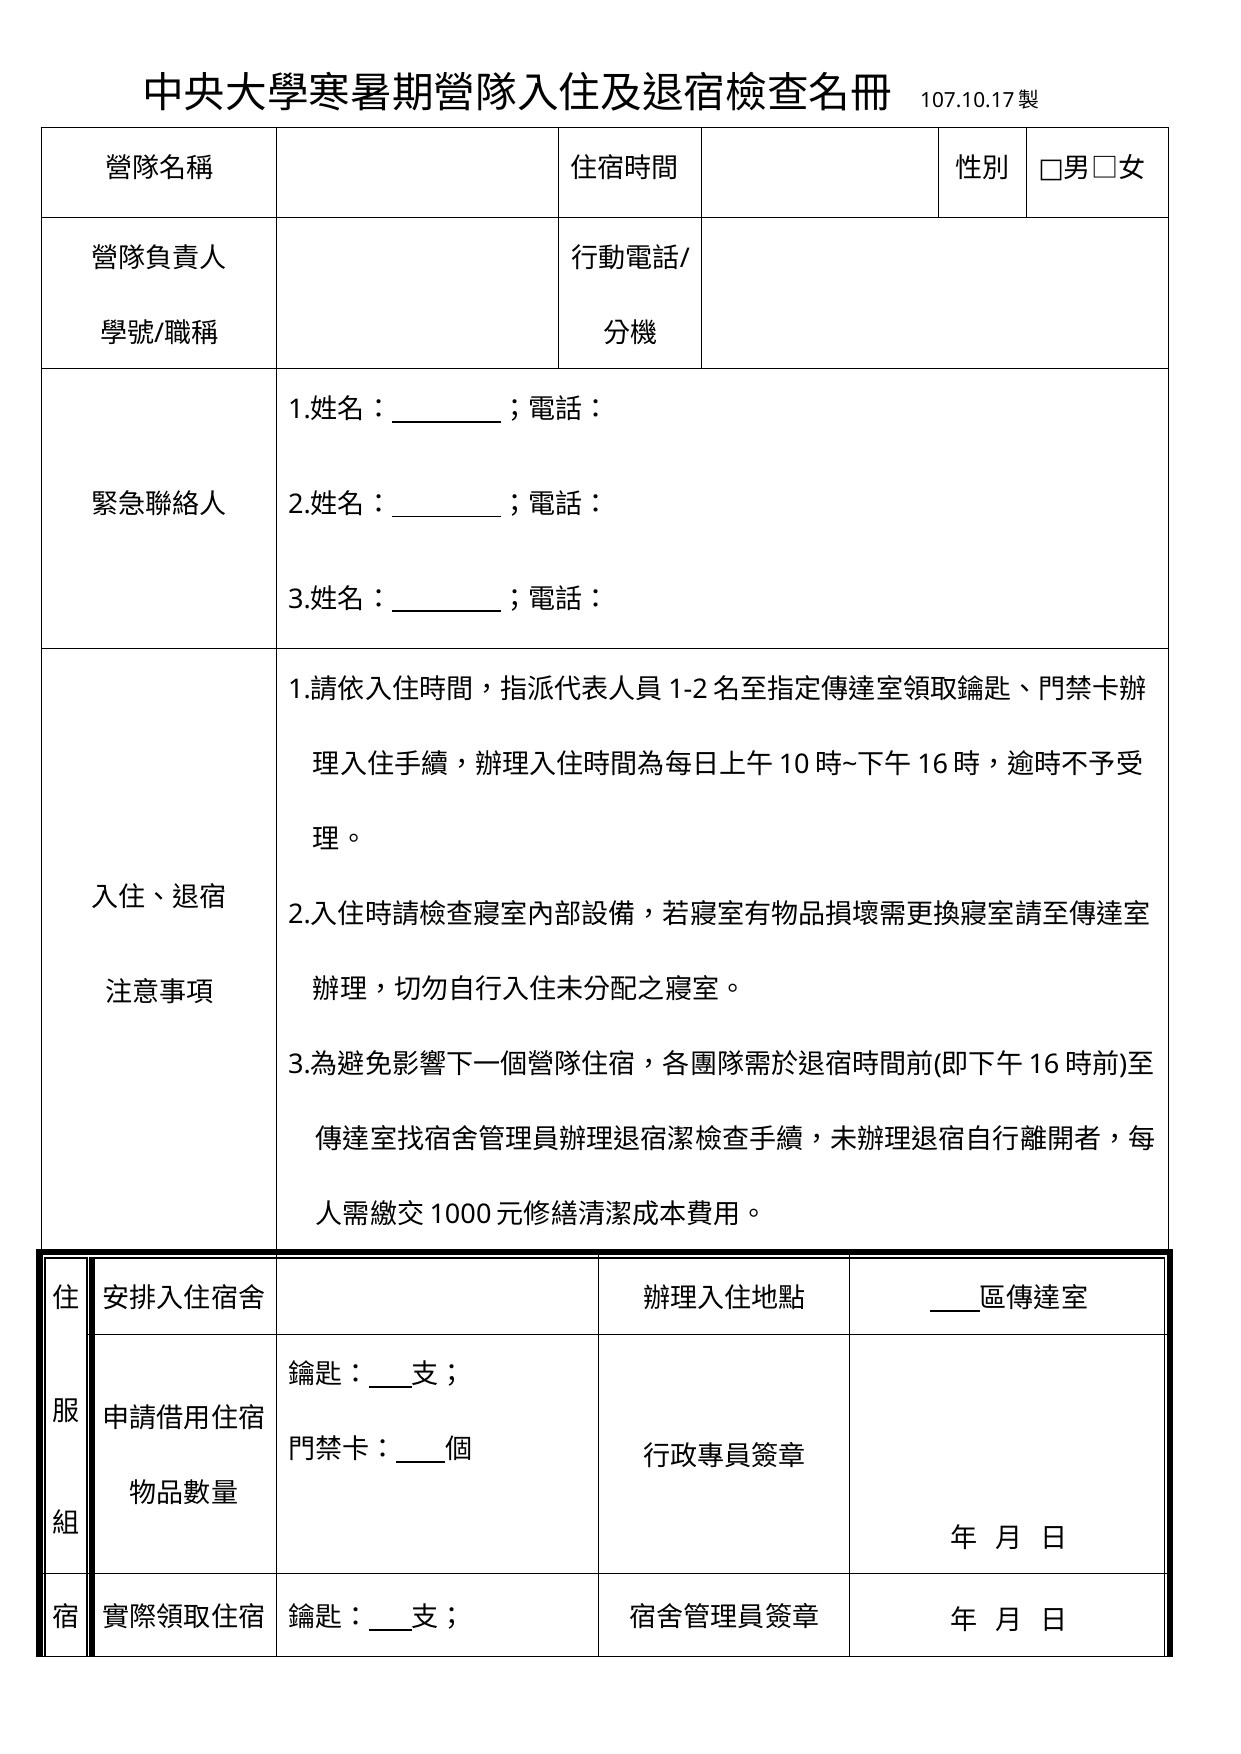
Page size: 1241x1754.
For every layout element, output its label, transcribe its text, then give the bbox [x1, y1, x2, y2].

table_cell [277, 1259, 598, 1333]
table_header □男□女 [1027, 128, 1168, 217]
table_cell 1.請依入住時間，指派代表人員1-2名至指定傳達室領取鑰匙、門禁卡辦理入住手續，辦理入住時間為每日上午10時~下午16時，逾時不予受理。 2.入住時請檢查寢室內部設備，若寢室有物品損壞需更換寢室請至傳達室辦理，切勿自行入住未分配之寢室。 3.為避免影響下一個營隊住宿，各團隊需於退宿時間前(即下午16時前)至傳達室找宿舍管理員辦理退宿潔檢查手續，未辦理退宿自行離開者，每人需繳交1000元修繕清潔成本費用。 [277, 649, 1168, 1249]
table_cell 辦理入住地點 [599, 1259, 849, 1333]
table_cell 年 月 日 [850, 1574, 1164, 1656]
table_cell 鑰匙： 支； [277, 1574, 598, 1656]
table_cell 鑰匙： 支； 門禁卡： 個 [277, 1335, 598, 1573]
table_cell 區傳達室 [850, 1259, 1164, 1333]
table_header 營隊名稱 [42, 128, 276, 217]
table_header 住宿時間 [559, 128, 701, 217]
table_cell [277, 218, 558, 368]
table_cell 1.姓名： ；電話： 2.姓名： ；電話： 3.姓名： ；電話： [277, 369, 1168, 648]
table_cell 實際領取住宿 [95, 1574, 276, 1656]
table_cell 行動電話/分機 [559, 218, 701, 368]
table_cell 營隊負責人 學號/職稱 [42, 218, 276, 368]
table_header [702, 128, 938, 217]
table_cell 年 月 日 [850, 1335, 1164, 1573]
table_cell [702, 218, 1168, 368]
table_cell 安排入住宿舍 [95, 1259, 276, 1333]
table_cell 宿 [46, 1574, 86, 1656]
table_header 性別 [939, 128, 1026, 217]
text 中央大學寒暑期營隊入住及退宿檢查名冊 107.10.17製 [44, 52, 1168, 127]
table_cell 住服組 [46, 1259, 86, 1573]
table_cell 宿舍管理員簽章 [599, 1574, 849, 1656]
table_cell 申請借用住宿物品數量 [95, 1335, 276, 1573]
table_cell 入住、退宿 注意事項 [42, 649, 276, 1249]
table_cell 行政專員簽章 [599, 1335, 849, 1573]
table_cell 緊急聯絡人 [42, 369, 276, 648]
table_header [277, 128, 558, 217]
